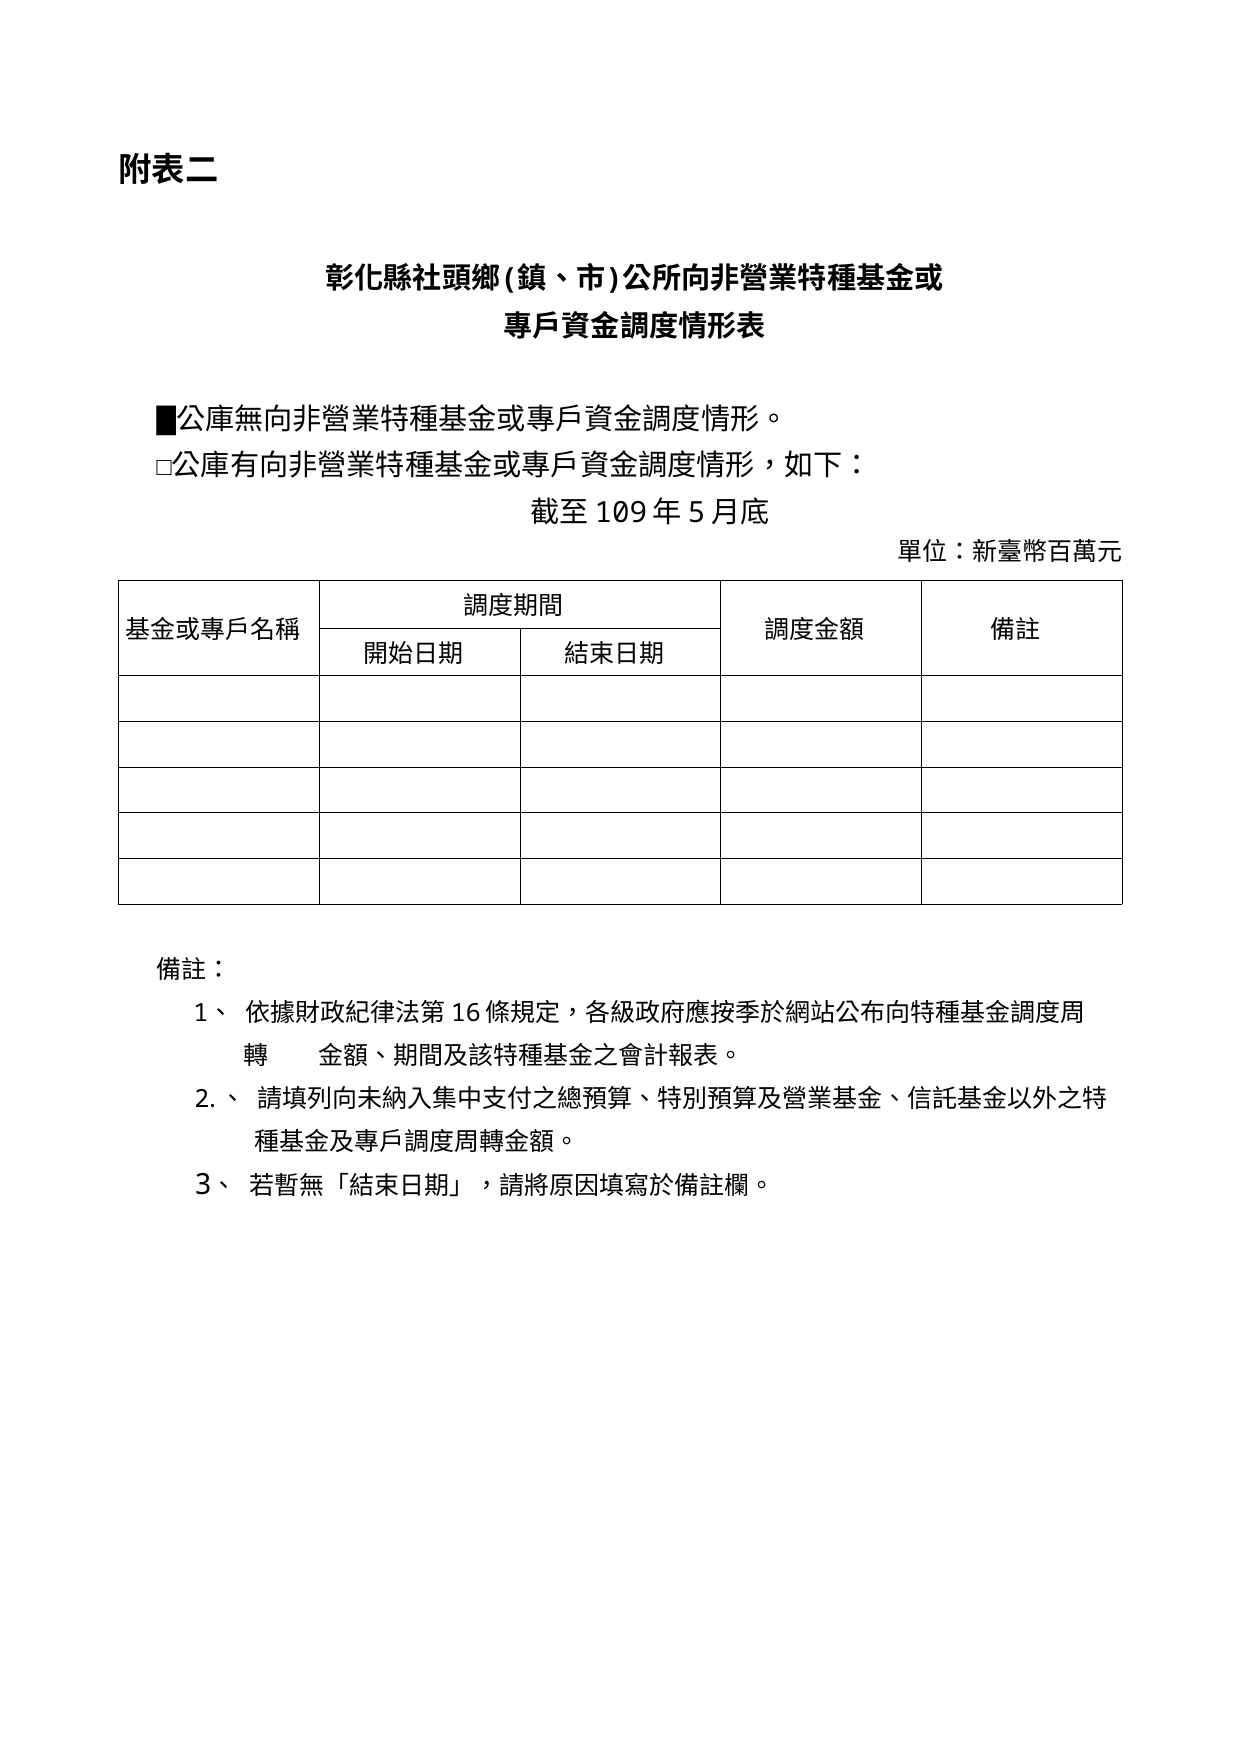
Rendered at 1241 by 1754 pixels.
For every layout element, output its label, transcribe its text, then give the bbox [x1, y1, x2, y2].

table_cell [119, 768, 319, 812]
table_header 調度金額 [721, 581, 921, 675]
table_cell [521, 768, 720, 812]
table_cell [721, 676, 921, 721]
table_cell [320, 859, 520, 903]
table_cell [922, 813, 1122, 858]
table_cell [721, 768, 921, 812]
table_cell [521, 859, 720, 903]
text 1、 依據財政紀律法第16條規定，各級政府應按季於網站公布向特種基金調度周轉 金額、期間及該特種基金之會計報表。 [193, 993, 1109, 1072]
table_header 基金或專戶名稱 [119, 581, 319, 675]
table_cell [119, 813, 319, 858]
table_cell [721, 859, 921, 903]
table_cell [721, 813, 921, 858]
text 單位：新臺幣百萬元 [118, 531, 1122, 567]
text 種基金及專戶調度周轉金額。 [194, 1121, 1109, 1157]
table_cell [320, 813, 520, 858]
table_cell 結束日期 [521, 629, 720, 675]
table_cell 開始日期 [320, 629, 520, 675]
table_cell [119, 722, 319, 767]
table_header 備註 [922, 581, 1122, 675]
table_cell [521, 722, 720, 767]
table_cell [320, 722, 520, 767]
table_cell [119, 676, 319, 721]
text █公庫無向非營業特種基金或專戶資金調度情形。 [156, 396, 1122, 438]
table_header 調度期間 [320, 581, 720, 627]
text 3、 若暫無「結束日期」，請將原因填寫於備註欄。 [194, 1164, 1122, 1203]
subtitle 附表二 [118, 143, 1122, 191]
subtitle 專戶資金調度情形表 [257, 302, 1011, 344]
table_cell [922, 722, 1122, 767]
table_cell [922, 676, 1122, 721]
table_cell [521, 676, 720, 721]
table_cell [320, 676, 520, 721]
text 截至109年5月底 [530, 488, 1122, 531]
table_cell [922, 859, 1122, 903]
text 備註： [156, 950, 1122, 986]
table_cell [721, 722, 921, 767]
table_cell [922, 768, 1122, 812]
table_cell [320, 768, 520, 812]
table_cell [119, 859, 319, 903]
text 2.、 請填列向未納入集中支付之總預算、特別預算及營業基金、信託基金以外之特 [194, 1078, 1109, 1114]
table_cell [521, 813, 720, 858]
text □公庫有向非營業特種基金或專戶資金調度情形，如下： [156, 442, 1122, 484]
subtitle 彰化縣社頭鄉(鎮、市)公所向非營業特種基金或 [257, 255, 1011, 297]
